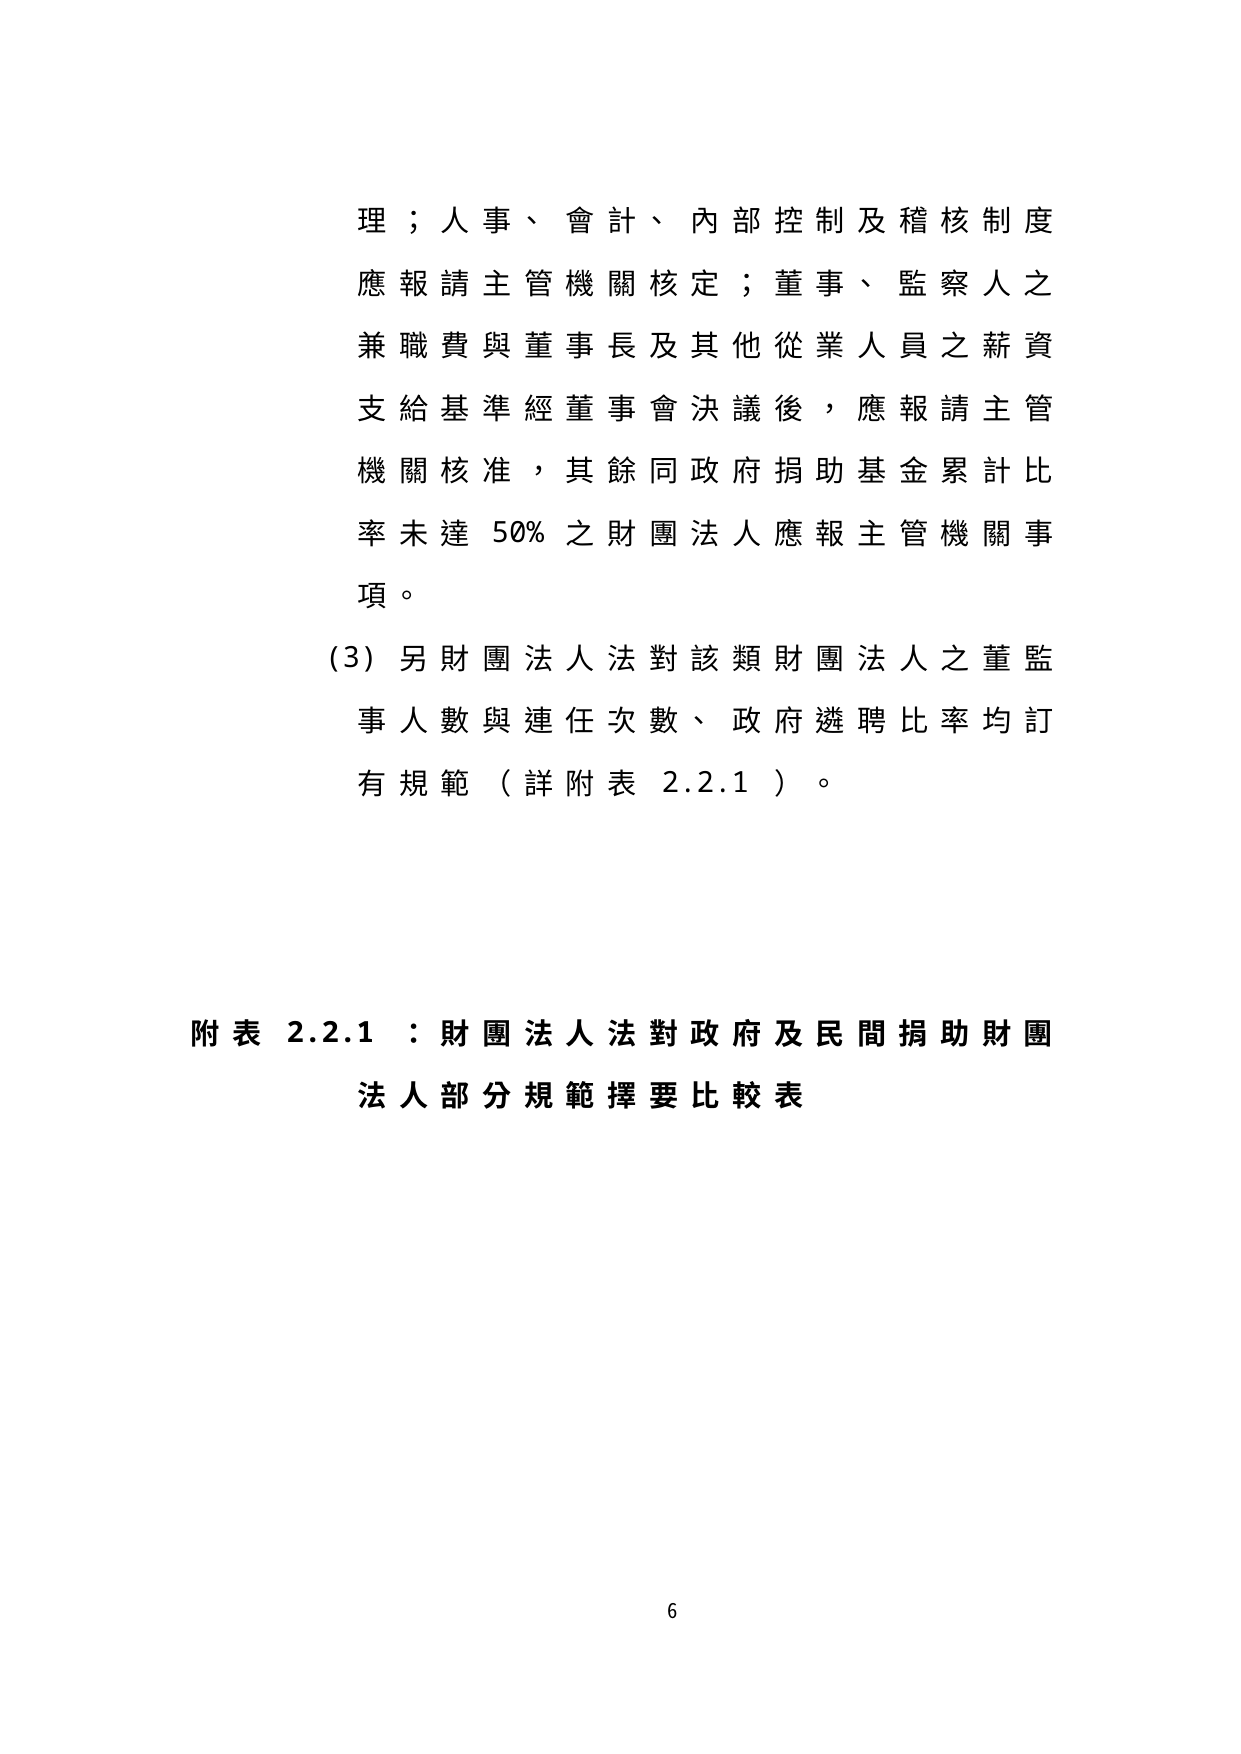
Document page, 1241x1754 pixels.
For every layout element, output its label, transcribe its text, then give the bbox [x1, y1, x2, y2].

text 理；人事、會計、內部控制及稽核制度應報請主管機關核定；董事、監察人之兼職費與董事長及其他從業人員之薪資支給基準經董事會決議後，應報請主管機關核准，其餘同政府捐助基金累計比率未達50%之財團法人應報主管機關事項。 [303, 177, 1059, 615]
text 附表2.2.1：財團法人法對政府及民間捐助財團法人部分規範擇要比較表 [184, 990, 1059, 1115]
text (3)另財團法人法對該類財團法人之董監事人數與連任次數、政府遴聘比率均訂有規範（詳附表2.2.1）。 [303, 615, 1059, 802]
